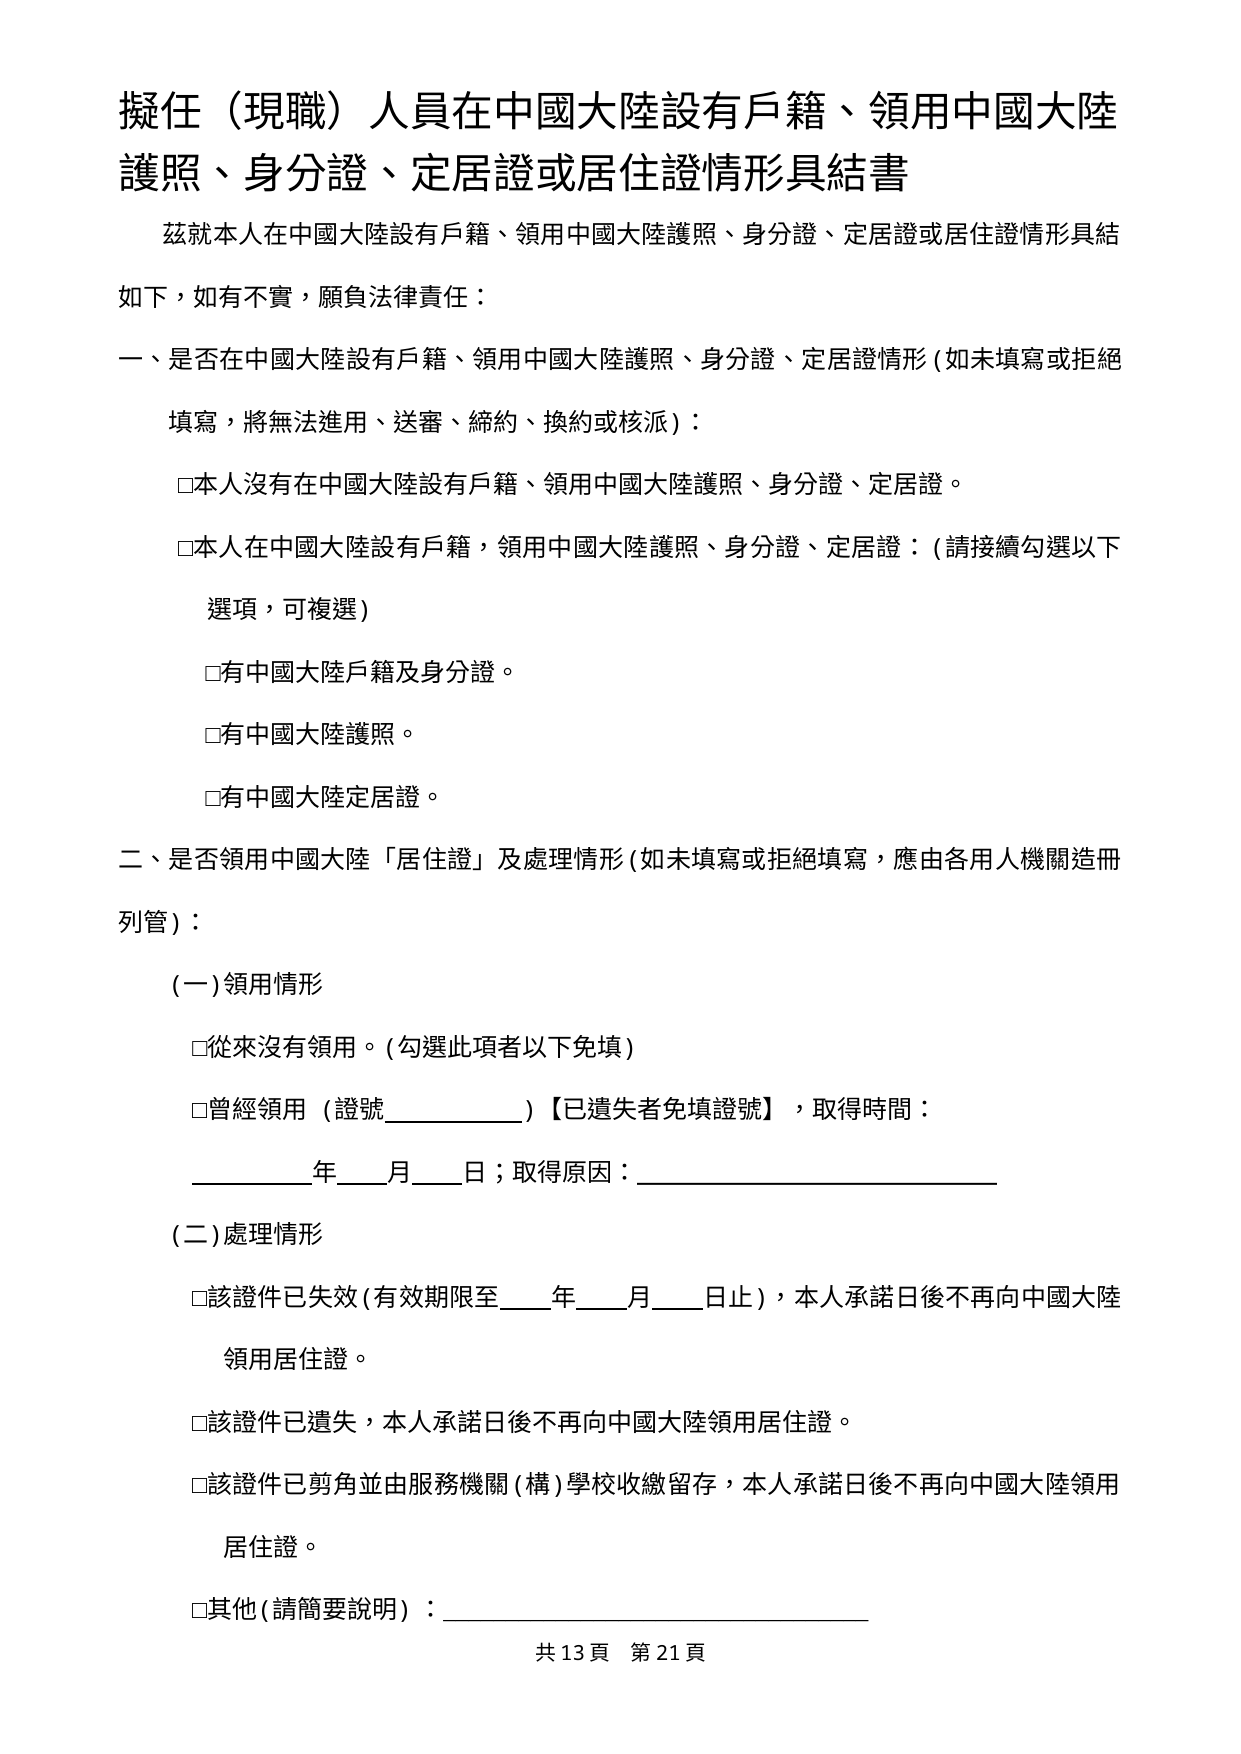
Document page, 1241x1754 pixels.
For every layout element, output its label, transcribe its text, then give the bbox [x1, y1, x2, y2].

text □本人在中國大陸設有戶籍，領用中國大陸護照、身分證、定居證：(請接續勾選以下選項，可複選) [178, 504, 1122, 629]
text □該證件已失效(有效期限至 年 月 日止)，本人承諾日後不再向中國大陸領用居住證。 [192, 1254, 1122, 1379]
text 茲就本人在中國大陸設有戶籍、領用中國大陸護照、身分證、定居證或居住證情形具結如下，如有不實，願負法律責任： [118, 191, 1122, 316]
text 二、是否領用中國大陸「居住證」及處理情形(如未填寫或拒絕填寫，應由各用人機關造冊列管)： [118, 816, 1122, 941]
text □從來沒有領用。(勾選此項者以下免填) [192, 1004, 1122, 1066]
text □其他(請簡要說明) ：__________________________________ [192, 1566, 1122, 1629]
text □本人沒有在中國大陸設有戶籍、領用中國大陸護照、身分證、定居證。 [178, 441, 1122, 504]
text □有中國大陸戶籍及身分證。 [205, 629, 1122, 691]
text □該證件已剪角並由服務機關(構)學校收繳留存，本人承諾日後不再向中國大陸領用居住證。 [192, 1441, 1122, 1566]
text 擬任（現職）人員在中國大陸設有戶籍、領用中國大陸護照、身分證、定居證或居住證情形具結書 [118, 66, 1122, 191]
text 一、是否在中國大陸設有戶籍、領用中國大陸護照、身分證、定居證情形(如未填寫或拒絕填寫，將無法進用、送審、締約、換約或核派)： [118, 316, 1122, 441]
text □該證件已遺失，本人承諾日後不再向中國大陸領用居住證。 [192, 1379, 1122, 1441]
text 年 月 日；取得原因：________________________ [192, 1129, 1122, 1191]
text □有中國大陸定居證。 [205, 754, 1122, 816]
text (一)領用情形 [168, 941, 1122, 1004]
text □曾經領用 (證號 )【已遺失者免填證號】，取得時間： [192, 1066, 1122, 1129]
text (二)處理情形 [168, 1191, 1122, 1254]
text □有中國大陸護照。 [205, 691, 1122, 754]
